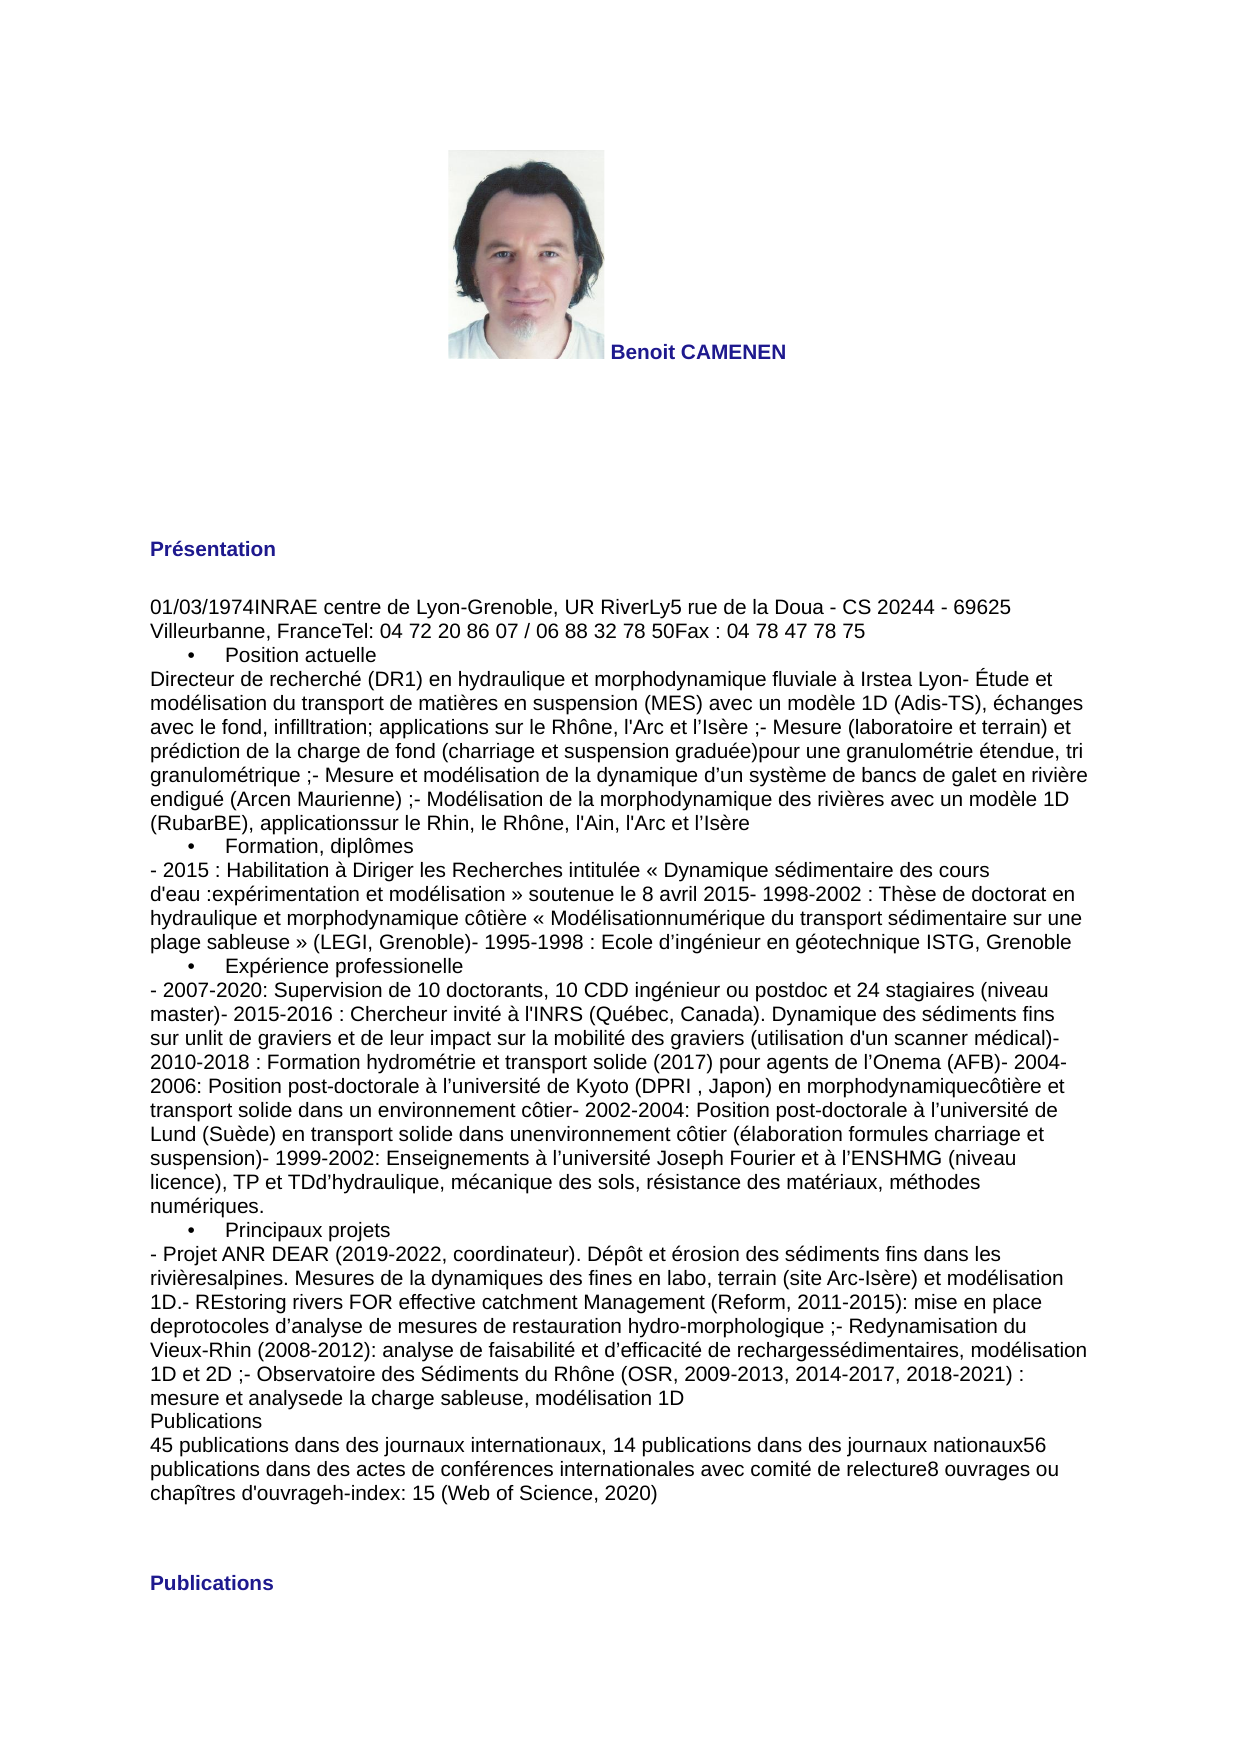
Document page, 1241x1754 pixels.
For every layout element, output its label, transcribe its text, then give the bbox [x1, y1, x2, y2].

text 45 publications dans des journaux internationaux, 14 publications dans des journaux nationaux56 publications dans des actes de conférences internationales avec comité de relecture8 ouvrages ou chapîtres d'ouvrageh-index: 15 (Web of Science, 2020) [150, 1433, 1090, 1505]
subtitle Présentation [150, 536, 1090, 560]
text - 2007-2020: Supervision de 10 doctorants, 10 CDD ingénieur ou postdoc et 24 stagiaires (niveau master)- 2015-2016 : Chercheur invité à l'INRS (Québec, Canada). Dynamique des sédiments fins sur unlit de graviers et de leur impact sur la mobilité des graviers (utilisation d'un scanner médical)- 2010-2018 : Formation hydrométrie et transport solide (2017) pour agents de l’Onema (AFB)- 2004-2006: Position post-doctorale à l’université de Kyoto (DPRI , Japon) en morphodynamiquecôtière et transport solide dans un environnement côtier- 2002-2004: Position post-doctorale à l’université de Lund (Suède) en transport solide dans unenvironnement côtier (élaboration formules charriage et suspension)- 1999-2002: Enseignements à l’université Joseph Fourier et à l’ENSHMG (niveau licence), TP et TDd’hydraulique, mécanique des sols, résistance des matériaux, méthodes numériques. [150, 978, 1090, 1218]
subtitle Publications [150, 1571, 1090, 1595]
list Formation, diplômes [187, 834, 1090, 858]
text Directeur de recherché (DR1) en hydraulique et morphodynamique fluviale à Irstea Lyon- Étude et modélisation du transport de matières en suspension (MES) avec un modèle 1D (Adis-TS), échanges avec le fond, infilltration; applications sur le Rhône, l'Arc et l’Isère ;- Mesure (laboratoire et terrain) et prédiction de la charge de fond (charriage et suspension graduée)pour une granulométrie étendue, tri granulométrique ;- Mesure et modélisation de la dynamique d’un système de bancs de galet en rivière endigué (Arcen Maurienne) ;- Modélisation de la morphodynamique des rivières avec un modèle 1D (RubarBE), applicationssur le Rhin, le Rhône, l'Ain, l'Arc et l’Isère [150, 667, 1090, 834]
list Expérience professionelle [187, 954, 1090, 978]
list Principaux projets [187, 1218, 1090, 1242]
text - Projet ANR DEAR (2019-2022, coordinateur). Dépôt et érosion des sédiments fins dans les rivièresalpines. Mesures de la dynamiques des fines en labo, terrain (site Arc-Isère) et modélisation 1D.- REstoring rivers FOR effective catchment Management (Reform, 2011-2015): mise en place deprotocoles d’analyse de mesures de restauration hydro-morphologique ;- Redynamisation du Vieux-Rhin (2008-2012): analyse de faisabilité et d’efficacité de rechargessédimentaires, modélisation 1D et 2D ;- Observatoire des Sédiments du Rhône (OSR, 2009-2013, 2014-2017, 2018-2021) : mesure et analysede la charge sableuse, modélisation 1D [150, 1242, 1090, 1409]
subtitle Benoit CAMENEN [150, 150, 1090, 363]
list Position actuelle [187, 643, 1090, 667]
picture [448, 150, 605, 359]
text 01/03/1974INRAE centre de Lyon-Grenoble, UR RiverLy5 rue de la Doua - CS 20244 - 69625 Villeurbanne, FranceTel: 04 72 20 86 07 / 06 88 32 78 50Fax : 04 78 47 78 75 [150, 595, 1090, 643]
text Publications [150, 1409, 1090, 1433]
text - 2015 : Habilitation à Diriger les Recherches intitulée « Dynamique sédimentaire des cours d'eau :expérimentation et modélisation » soutenue le 8 avril 2015- 1998-2002 : Thèse de doctorat en hydraulique et morphodynamique côtière « Modélisationnumérique du transport sédimentaire sur une plage sableuse » (LEGI, Grenoble)- 1995-1998 : Ecole d’ingénieur en géotechnique ISTG, Grenoble [150, 858, 1090, 954]
